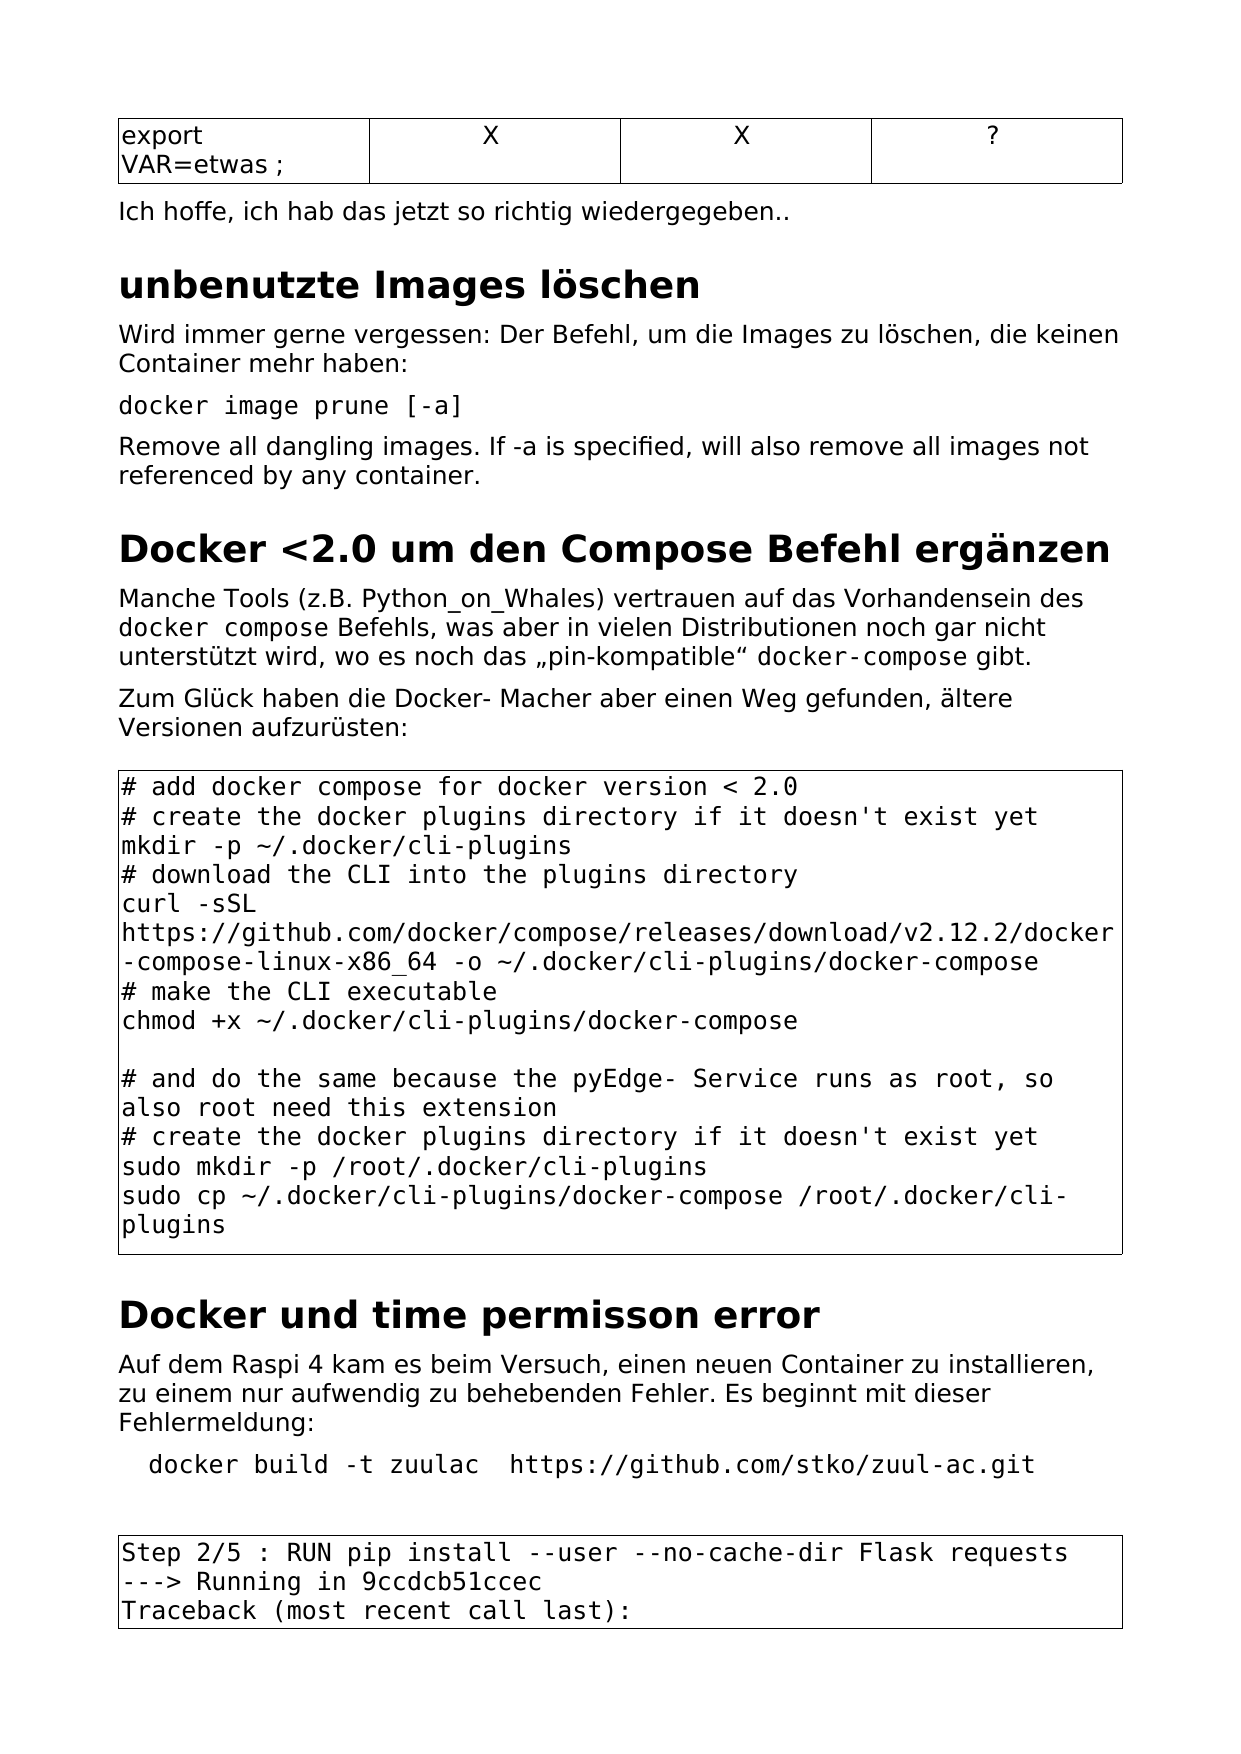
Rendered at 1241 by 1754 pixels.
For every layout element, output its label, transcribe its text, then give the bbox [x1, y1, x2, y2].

subtitle Docker und time permisson error [118, 1294, 1122, 1337]
table_cell X [621, 119, 871, 182]
table_cell X [370, 119, 620, 182]
text Manche Tools (z.B. Python_on_Whales) vertrauen auf das Vorhandensein des docker compose Befehls, was aber in vielen Distributionen noch gar nicht unterstützt wird, wo es noch das „pin-kompatible“ docker-compose gibt. [118, 584, 1122, 671]
subtitle Docker <2.0 um den Compose Befehl ergänzen [118, 528, 1122, 571]
text docker image prune [-a] [118, 391, 1122, 420]
subtitle unbenutzte Images löschen [118, 264, 1122, 308]
table_cell ? [872, 119, 1122, 182]
table_cell export VAR=etwas ; [119, 119, 369, 182]
table_header Step 2/5 : RUN pip install --user --no-cache-dir Flask requests ---> Running in 9ccdcb51ccec Traceback (most recent call last): [119, 1536, 1122, 1628]
table_header # add docker compose for docker version < 2.0 # create the docker plugins directory if it doesn't exist yet mkdir -p ~/.docker/cli-plugins # download the CLI into the plugins directory curl -sSL https://github.com/docker/compose/releases/download/v2.12.2/docker-compose-linux-x86_64 -o ~/.docker/cli-plugins/docker-compose # make the CLI executable chmod +x ~/.docker/cli-plugins/docker-compose # and do the same because the pyEdge- Service runs as root, so also root need this extension # create the docker plugins directory if it doesn't exist yet sudo mkdir -p /root/.docker/cli-plugins sudo cp ~/.docker/cli-plugins/docker-compose /root/.docker/cli-plugins [119, 771, 1122, 1254]
text docker build -t zuulac https://github.com/stko/zuul-ac.git [118, 1450, 1122, 1508]
text Auf dem Raspi 4 kam es beim Versuch, einen neuen Container zu installieren, zu einem nur aufwendig zu behebenden Fehler. Es beginnt mit dieser Fehlermeldung: [118, 1350, 1122, 1437]
text Wird immer gerne vergessen: Der Befehl, um die Images zu löschen, die keinen Container mehr haben: [118, 320, 1122, 378]
text Zum Glück haben die Docker- Macher aber einen Weg gefunden, ältere Versionen aufzurüsten: [118, 684, 1122, 742]
text Ich hoffe, ich hab das jetzt so richtig wiedergegeben.. [118, 197, 1122, 226]
text Remove all dangling images. If -a is specified, will also remove all images not referenced by any container. [118, 432, 1122, 490]
